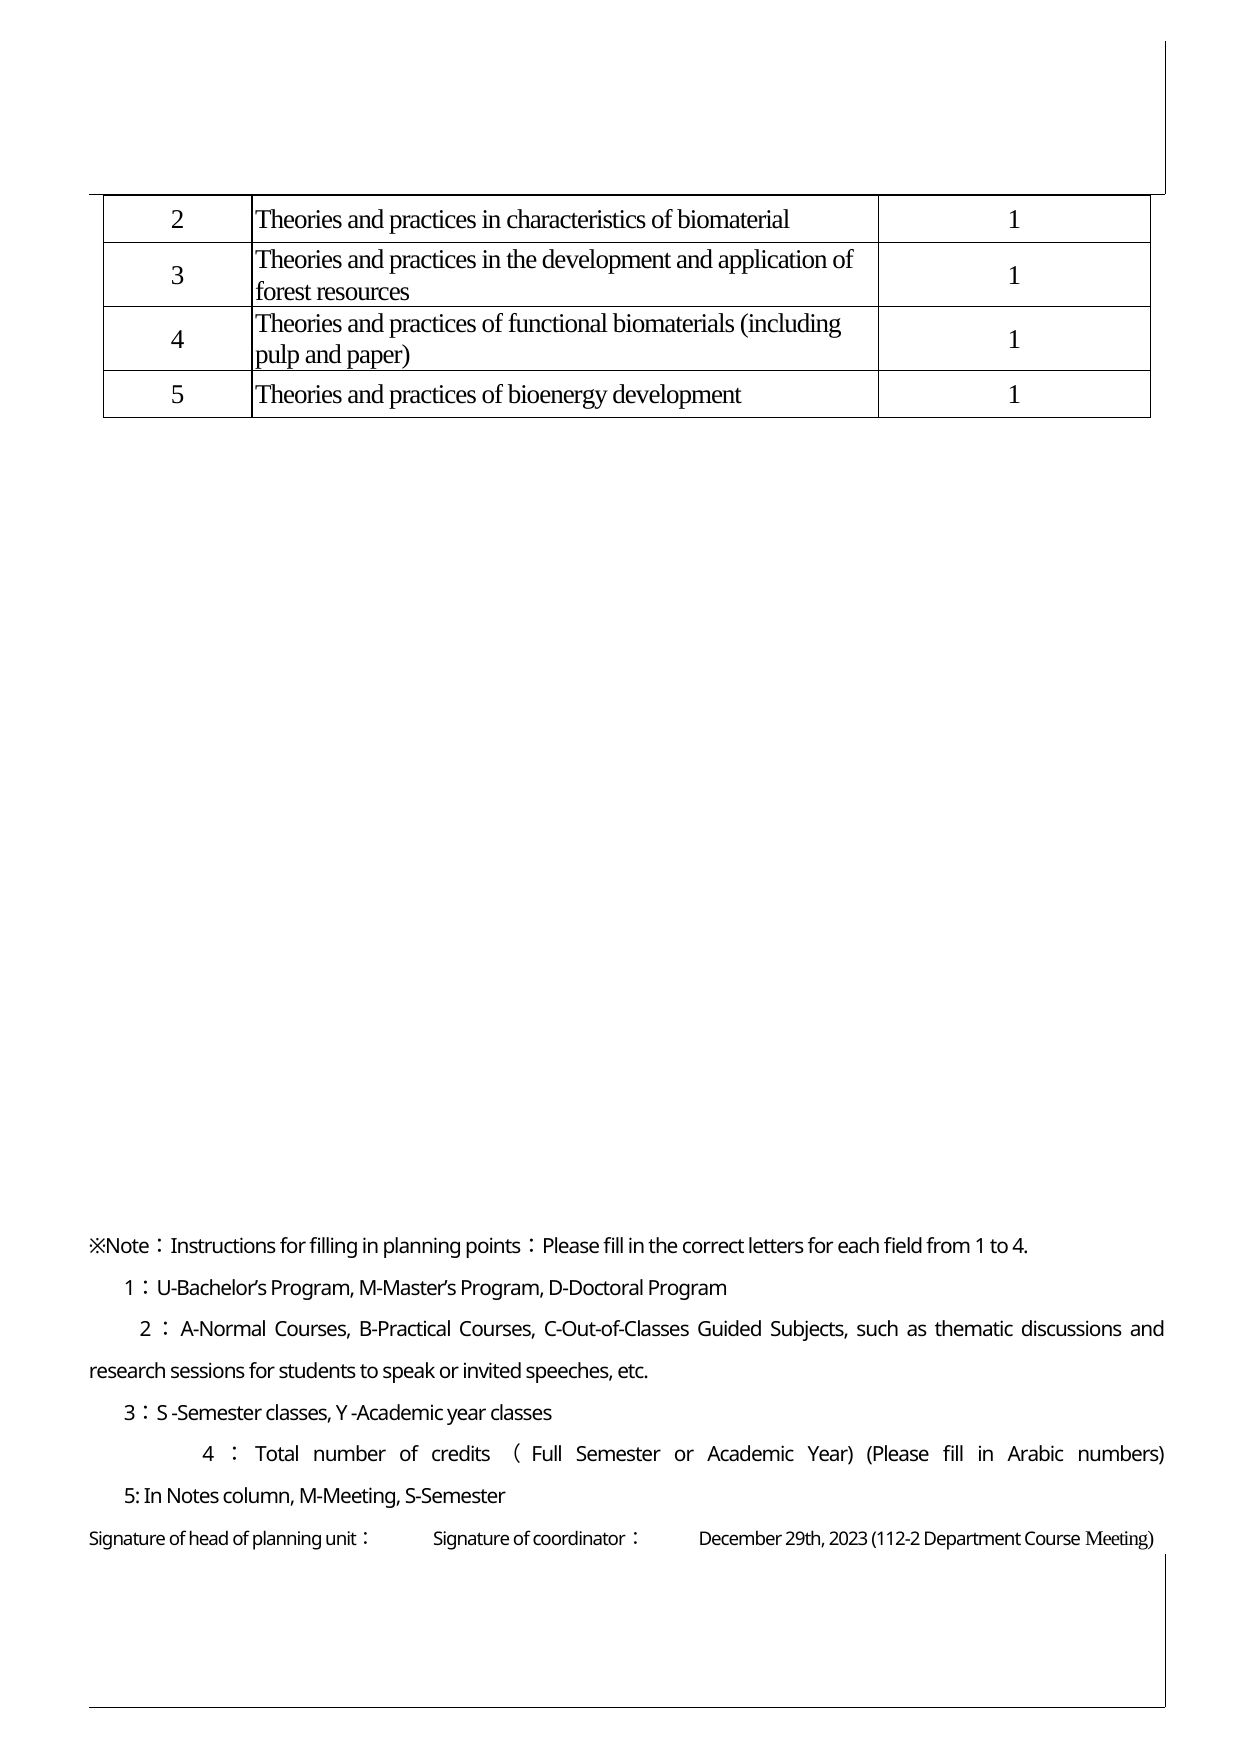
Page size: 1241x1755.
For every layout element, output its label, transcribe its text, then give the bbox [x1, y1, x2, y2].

table_cell Theories and practices in the development and application of forest resources [253, 243, 878, 306]
table_cell Theories and practices in characteristics of biomaterial [253, 196, 878, 242]
table_cell 1 [879, 371, 1150, 417]
table_cell 2 [104, 196, 251, 242]
table_cell 1 [879, 196, 1150, 242]
table_cell 4 [104, 307, 251, 369]
table_cell Theories and practices of functional biomaterials (including pulp and paper) [253, 307, 878, 369]
table_cell 1 [879, 243, 1150, 306]
table_cell 3 [104, 243, 251, 306]
table_cell 5 [104, 371, 251, 417]
table_cell 1 [879, 307, 1150, 369]
table_cell Theories and practices of bioenergy development [253, 371, 878, 417]
